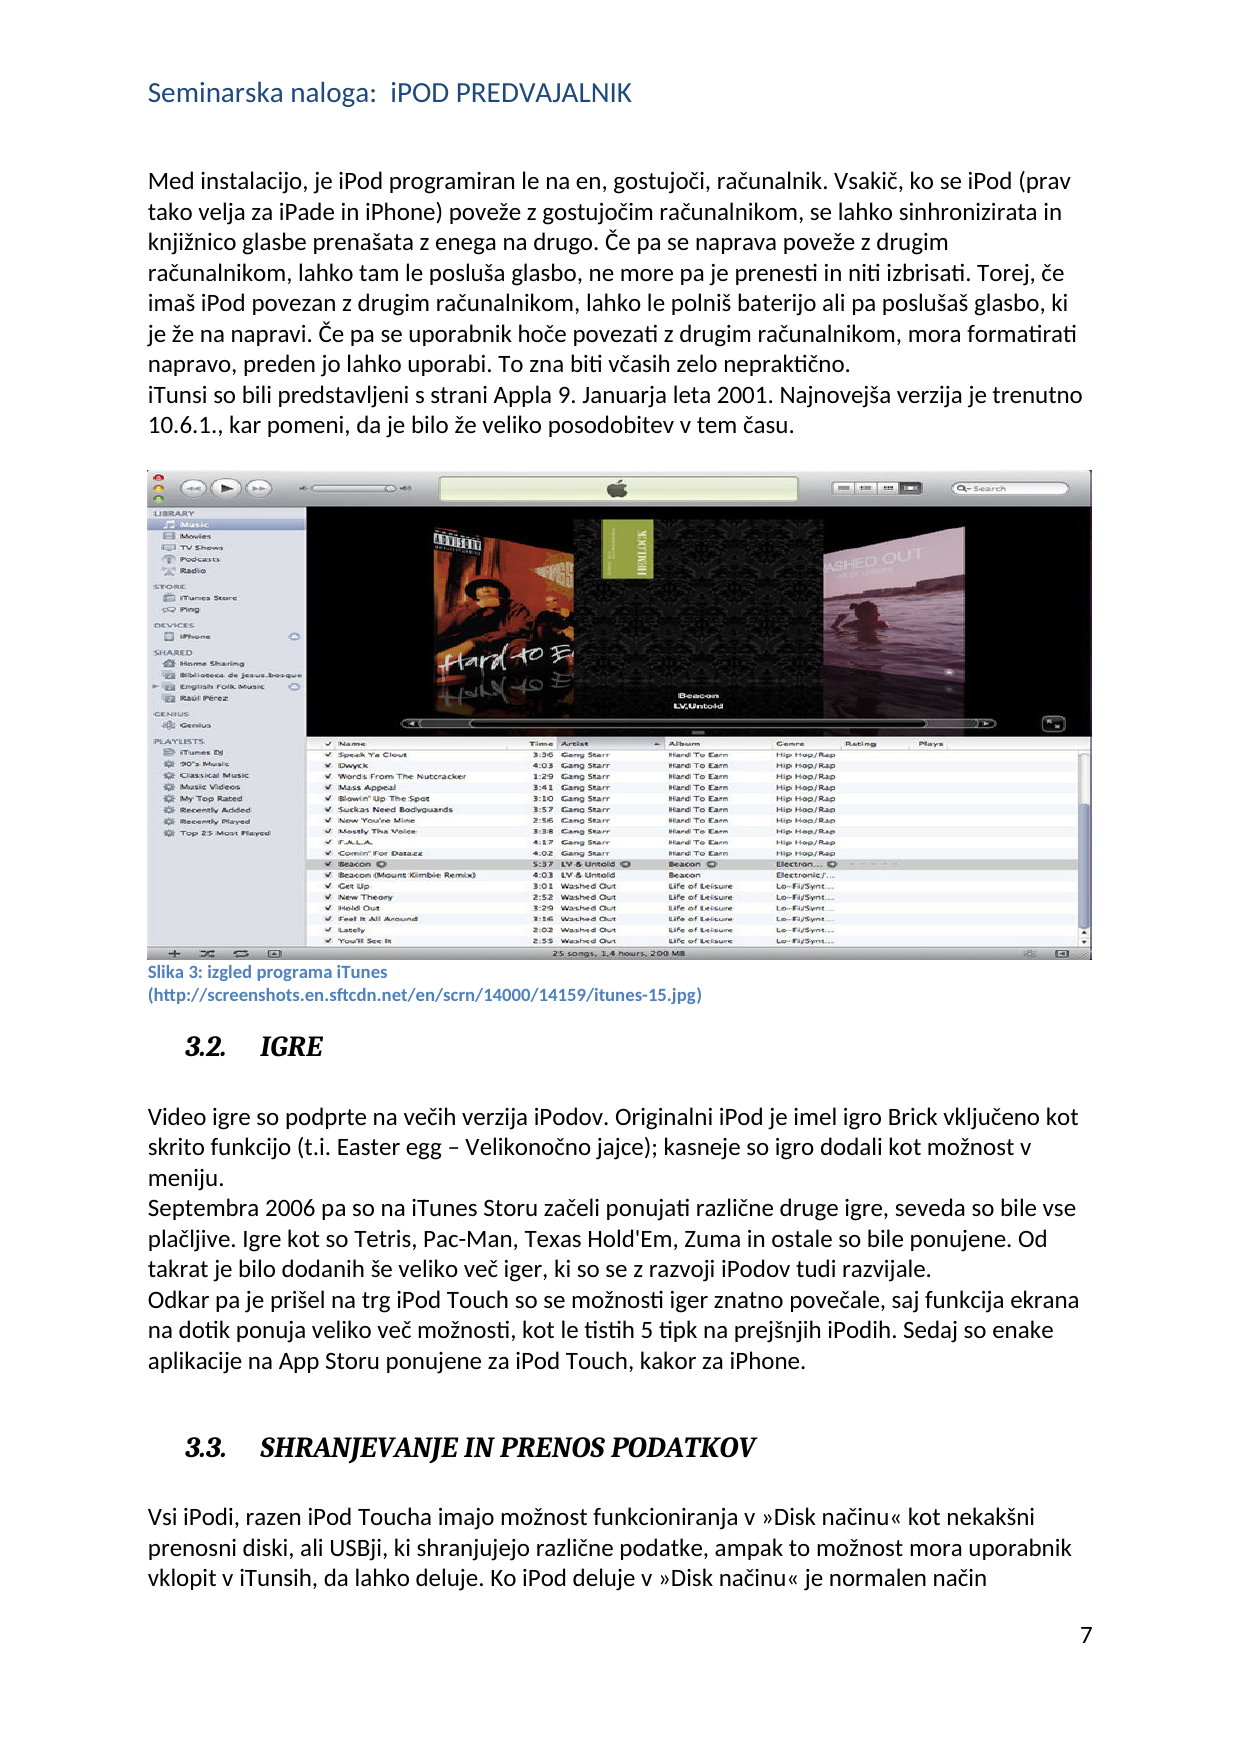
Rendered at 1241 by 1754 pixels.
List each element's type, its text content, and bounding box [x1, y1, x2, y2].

text Vsi iPodi, razen iPod Toucha imajo možnost funkcioniranja v »Disk načinu« kot nekakšni prenosni diski, ali USBji, ki shranjujejo različne podatke, ampak to možnost mora uporabnik vklopit v iTunsih, da lahko deluje. Ko iPod deluje v »Disk načinu« je normalen način [148, 1501, 1092, 1593]
text Video igre so podprte na večih verzija iPodov. Originalni iPod je imel igro Brick vključeno kot skrito funkcijo (t.i. Easter egg – Velikonočno jajce); kasneje so igro dodali kot možnost v meniju. [148, 1101, 1092, 1192]
text Slika 3: izgled programa iTunes (http://screenshots.en.sftcdn.net/en/scrn/14000/14159/itunes-15.jpg) [148, 960, 1092, 1006]
text iTunsi so bili predstavljeni s strani Appla 9. Januarja leta 2001. Najnovejša verzija je trenutno 10.6.1., kar pomeni, da je bilo že veliko posodobitev v tem času. [148, 379, 1092, 440]
subtitle SHRANJEVANJE IN PRENOS PODATKOV [185, 1431, 1092, 1465]
text Med instalacijo, je iPod programiran le na en, gostujoči, računalnik. Vsakič, ko se iPod (prav tako velja za iPade in iPhone) poveže z gostujočim računalnikom, se lahko sinhronizirata in knjižnico glasbe prenašata z enega na drugo. Če pa se naprava poveže z drugim računalnikom, lahko tam le posluša glasbo, ne more pa je prenesti in niti izbrisati. Torej, če imaš iPod povezan z drugim računalnikom, lahko le polniš baterijo ali pa poslušaš glasbo, ki je že na napravi. Če pa se uporabnik hoče povezati z drugim računalnikom, mora formatirati napravo, preden jo lahko uporabi. To zna biti včasih zelo nepraktično. [148, 165, 1092, 379]
text Odkar pa je prišel na trg iPod Touch so se možnosti iger znatno povečale, saj funkcija ekrana na dotik ponuja veliko več možnosti, kot le tistih 5 tipk na prejšnjih iPodih. Sedaj so enake aplikacije na App Storu ponujene za iPod Touch, kakor za iPhone. [148, 1284, 1092, 1376]
text Septembra 2006 pa so na iTunes Storu začeli ponujati različne druge igre, seveda so bile vse plačljive. Igre kot so Tetris, Pac-Man, Texas Hold'Em, Zuma in ostale so bile ponujene. Od takrat je bilo dodanih še veliko več iger, ki so se z razvoji iPodov tudi razvijale. [148, 1192, 1092, 1284]
picture [147, 470, 1092, 960]
subtitle IGRE [185, 1031, 1092, 1064]
